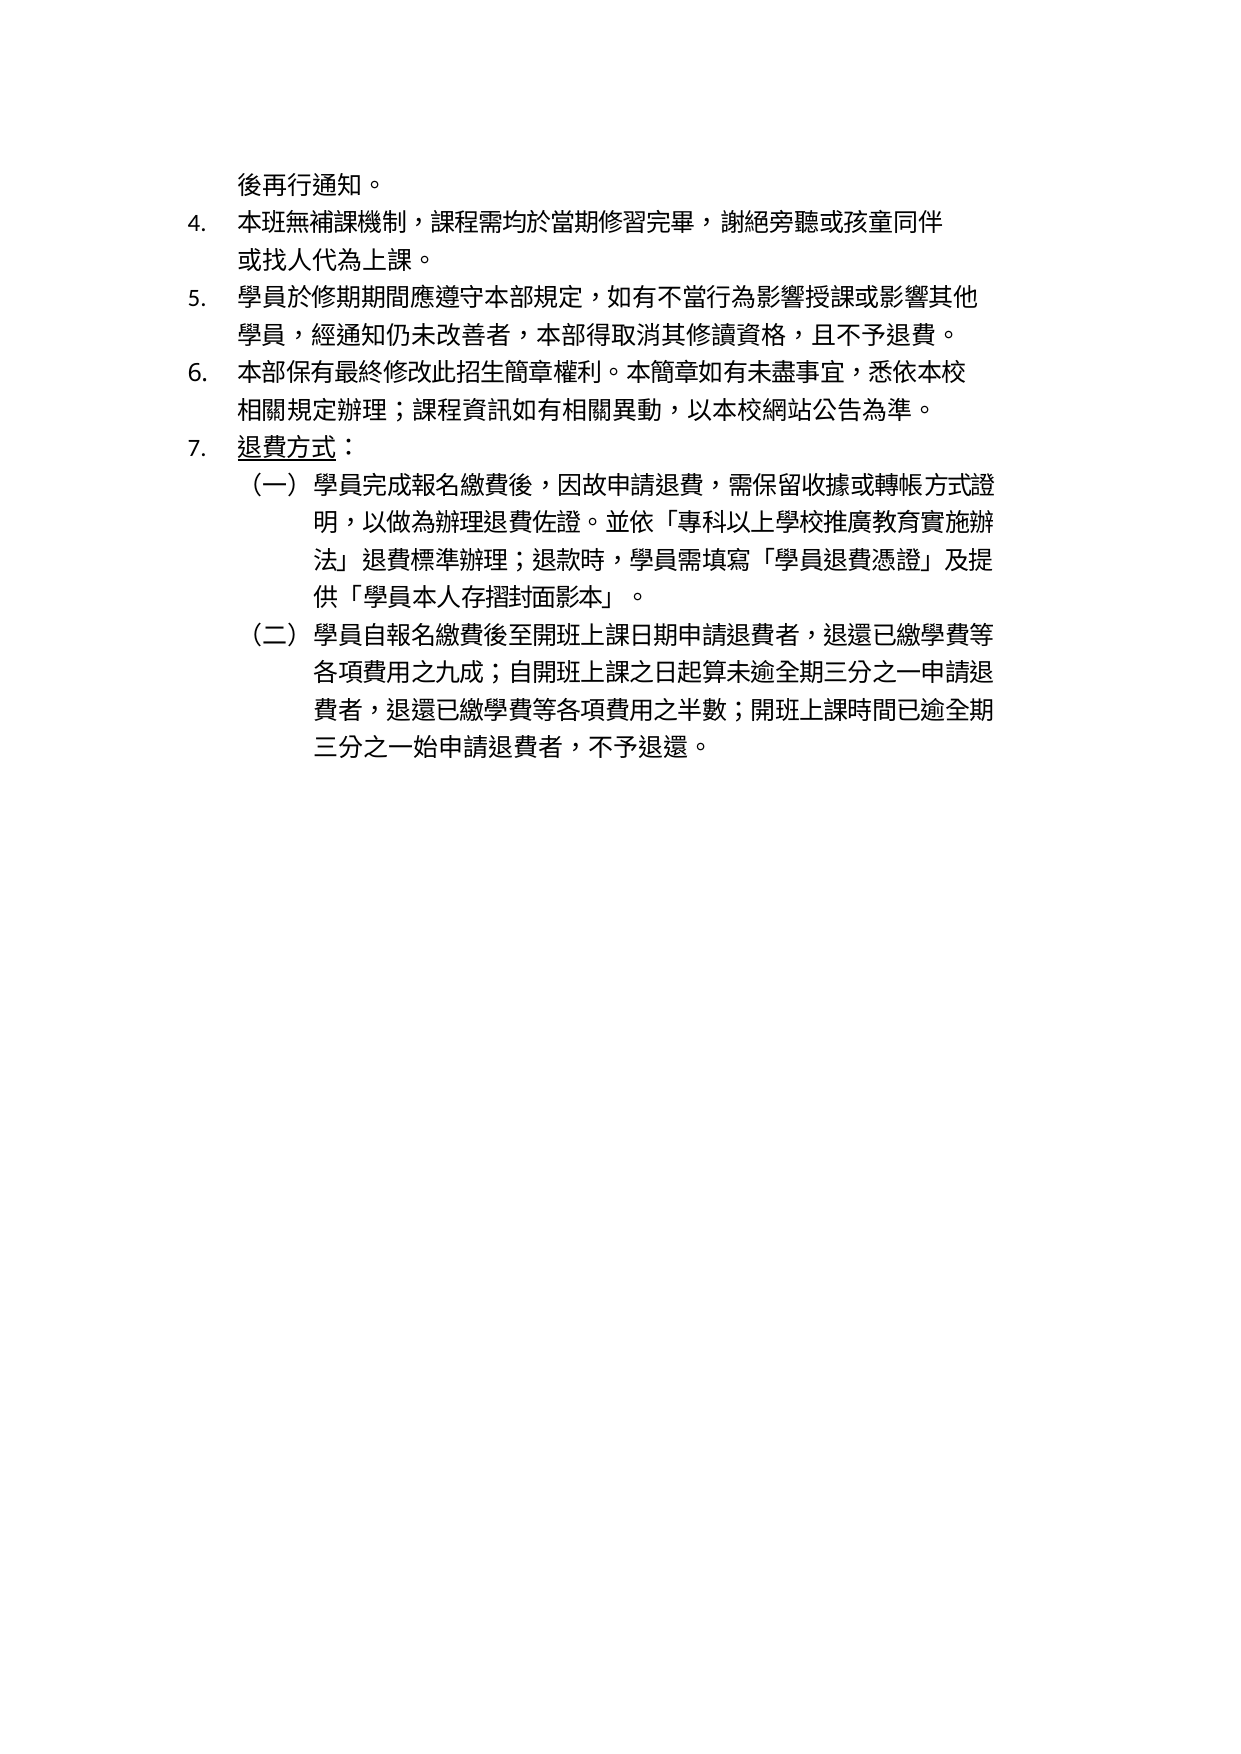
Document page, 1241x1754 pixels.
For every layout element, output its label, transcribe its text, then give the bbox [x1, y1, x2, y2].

text 相關規定辦理；課程資訊如有相關異動，以本校網站公告為準。 [237, 389, 1063, 427]
text 後再行通知。 [237, 164, 1063, 202]
list 學員完成報名繳費後，因故申請退費，需保留收據或轉帳方式證明，以做為辦理退費佐證。並依「專科以上學校推廣教育實施辦法」退費標準辦理；退款時，學員需填寫「學員退費憑證」及提供「學員本人存摺封面影本」。 [237, 464, 995, 614]
list 本班無補課機制，課程需均於當期修習完畢，謝絕旁聽或孩童同伴 [187, 202, 1063, 239]
list 退費方式： [187, 427, 995, 464]
list 本部保有最終修改此招生簡章權利。本簡章如有未盡事宜，悉依本校 [187, 352, 1063, 389]
list 學員於修期期間應遵守本部規定，如有不當行為影響授課或影響其他學員，經通知仍未改善者，本部得取消其修讀資格，且不予退費。 [187, 277, 981, 352]
list 學員自報名繳費後至開班上課日期申請退費者，退還已繳學費等各項費用之九成；自開班上課之日起算未逾全期三分之一申請退費者，退還已繳學費等各項費用之半數；開班上課時間已逾全期三分之一始申請退費者，不予退還。 [237, 614, 995, 764]
text 或找人代為上課。 [237, 239, 1063, 277]
